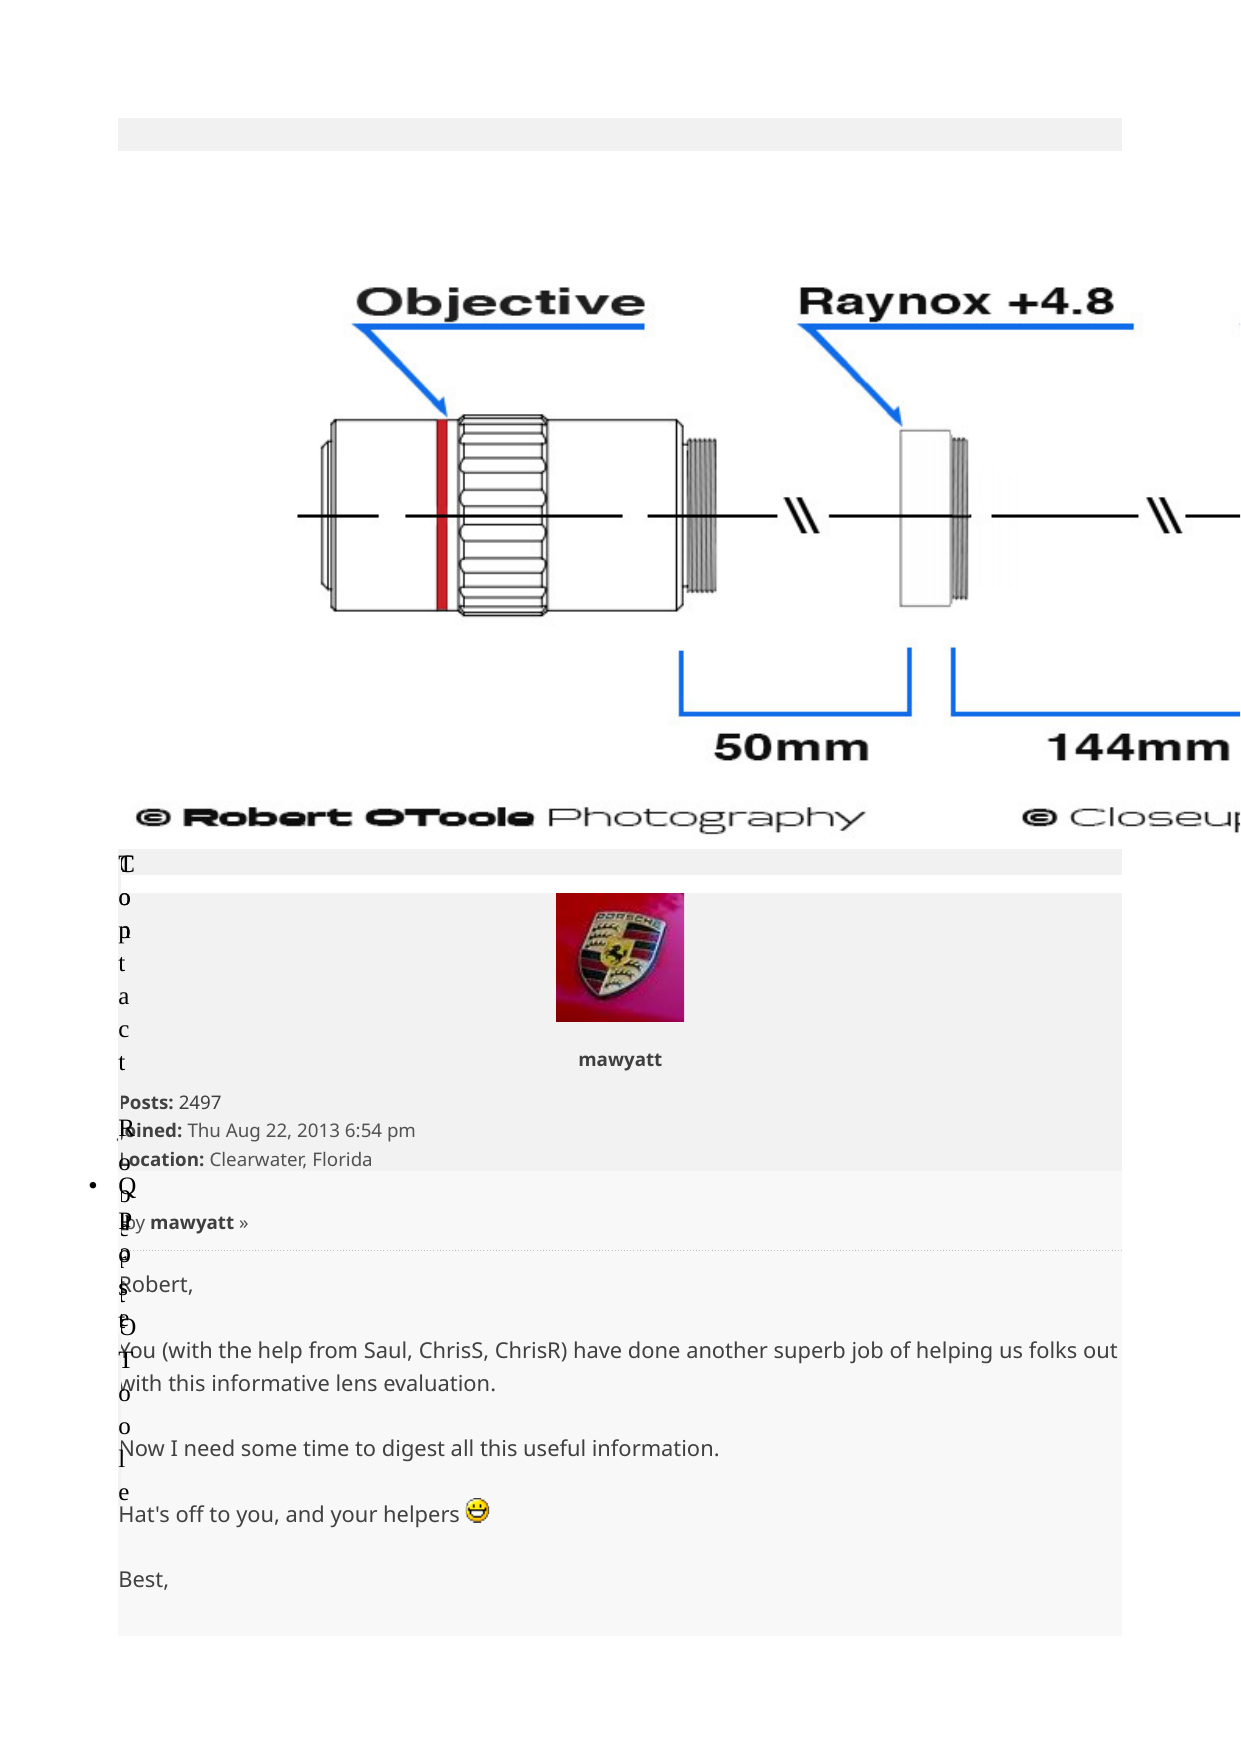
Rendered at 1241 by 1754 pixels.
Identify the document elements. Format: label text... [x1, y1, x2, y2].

text [118, 118, 1122, 151]
subtitle mawyatt [121, 1043, 1122, 1071]
picture [465, 1498, 490, 1523]
list Posts: 2497 [121, 1087, 1122, 1115]
list Location: Clearwater, Florida [121, 1143, 1122, 1171]
picture [556, 893, 685, 1022]
text by mawyatt » [121, 1206, 1122, 1250]
text Robert, You (with the help from Saul, ChrisS, ChrisR) have done another superb job of helping us folks out with this informative lens evaluation. Now I need some time to digest all this useful information. Hat's off to you, and your helpers Best, [118, 1266, 1122, 1594]
list Joined: Thu Aug 22, 2013 6:54 pm [121, 1115, 1122, 1143]
picture [118, 151, 1241, 842]
